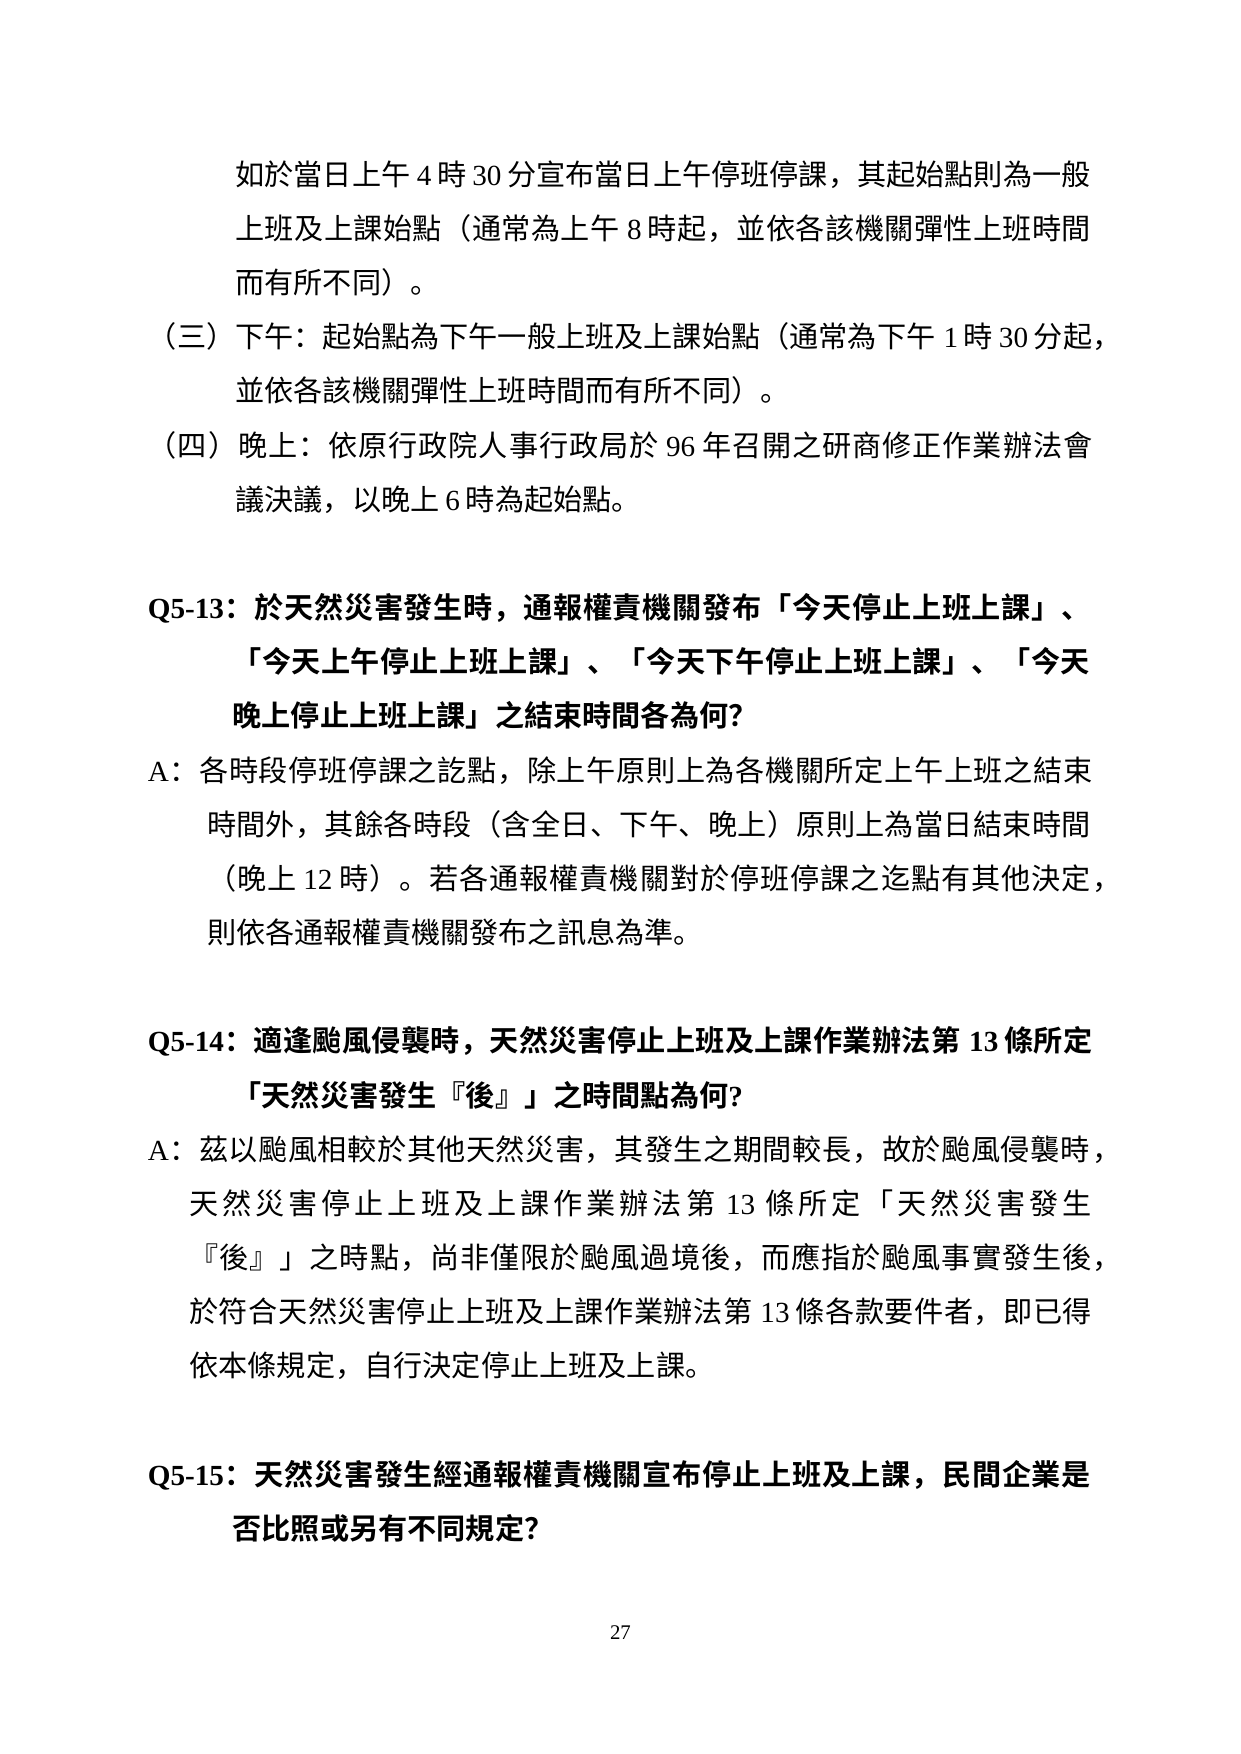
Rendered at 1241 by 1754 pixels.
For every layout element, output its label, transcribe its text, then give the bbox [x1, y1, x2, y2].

text Q5-15：天然災害發生經通報權責機關宣布停止上班及上課，民間企業是否比照或另有不同規定？ [148, 1442, 1092, 1550]
text （三）下午：起始點為下午一般上班及上課始點（通常為下午1時30分起，並依各該機關彈性上班時間而有所不同）。 [148, 304, 1092, 413]
text 如於當日上午4時30分宣布當日上午停班停課，其起始點則為一般上班及上課始點（通常為上午8時起，並依各該機關彈性上班時間而有所不同）。 [148, 142, 1092, 304]
text A：茲以颱風相較於其他天然災害，其發生之期間較長，故於颱風侵襲時，天然災害停止上班及上課作業辦法第13條所定「天然災害發生『後』」之時點，尚非僅限於颱風過境後，而應指於颱風事實發生後，於符合天然災害停止上班及上課作業辦法第13條各款要件者，即已得依本條規定，自行決定停止上班及上課。 [148, 1117, 1092, 1388]
text A：各時段停班停課之訖點，除上午原則上為各機關所定上午上班之結束時間外，其餘各時段（含全日、下午、晚上）原則上為當日結束時間（晚上12時）。若各通報權責機關對於停班停課之迄點有其他決定，則依各通報權責機關發布之訊息為準。 [148, 738, 1092, 954]
text （四）晚上：依原行政院人事行政局於96年召開之研商修正作業辦法會議決議，以晚上6時為起始點。 [148, 413, 1092, 521]
text Q5-13：於天然災害發生時，通報權責機關發布「今天停止上班上課」、「今天上午停止上班上課」、「今天下午停止上班上課」、「今天晚上停止上班上課」之結束時間各為何？ [148, 575, 1092, 738]
text Q5-14：適逢颱風侵襲時，天然災害停止上班及上課作業辦法第13條所定「天然災害發生『後』」之時間點為何? [148, 1008, 1092, 1117]
